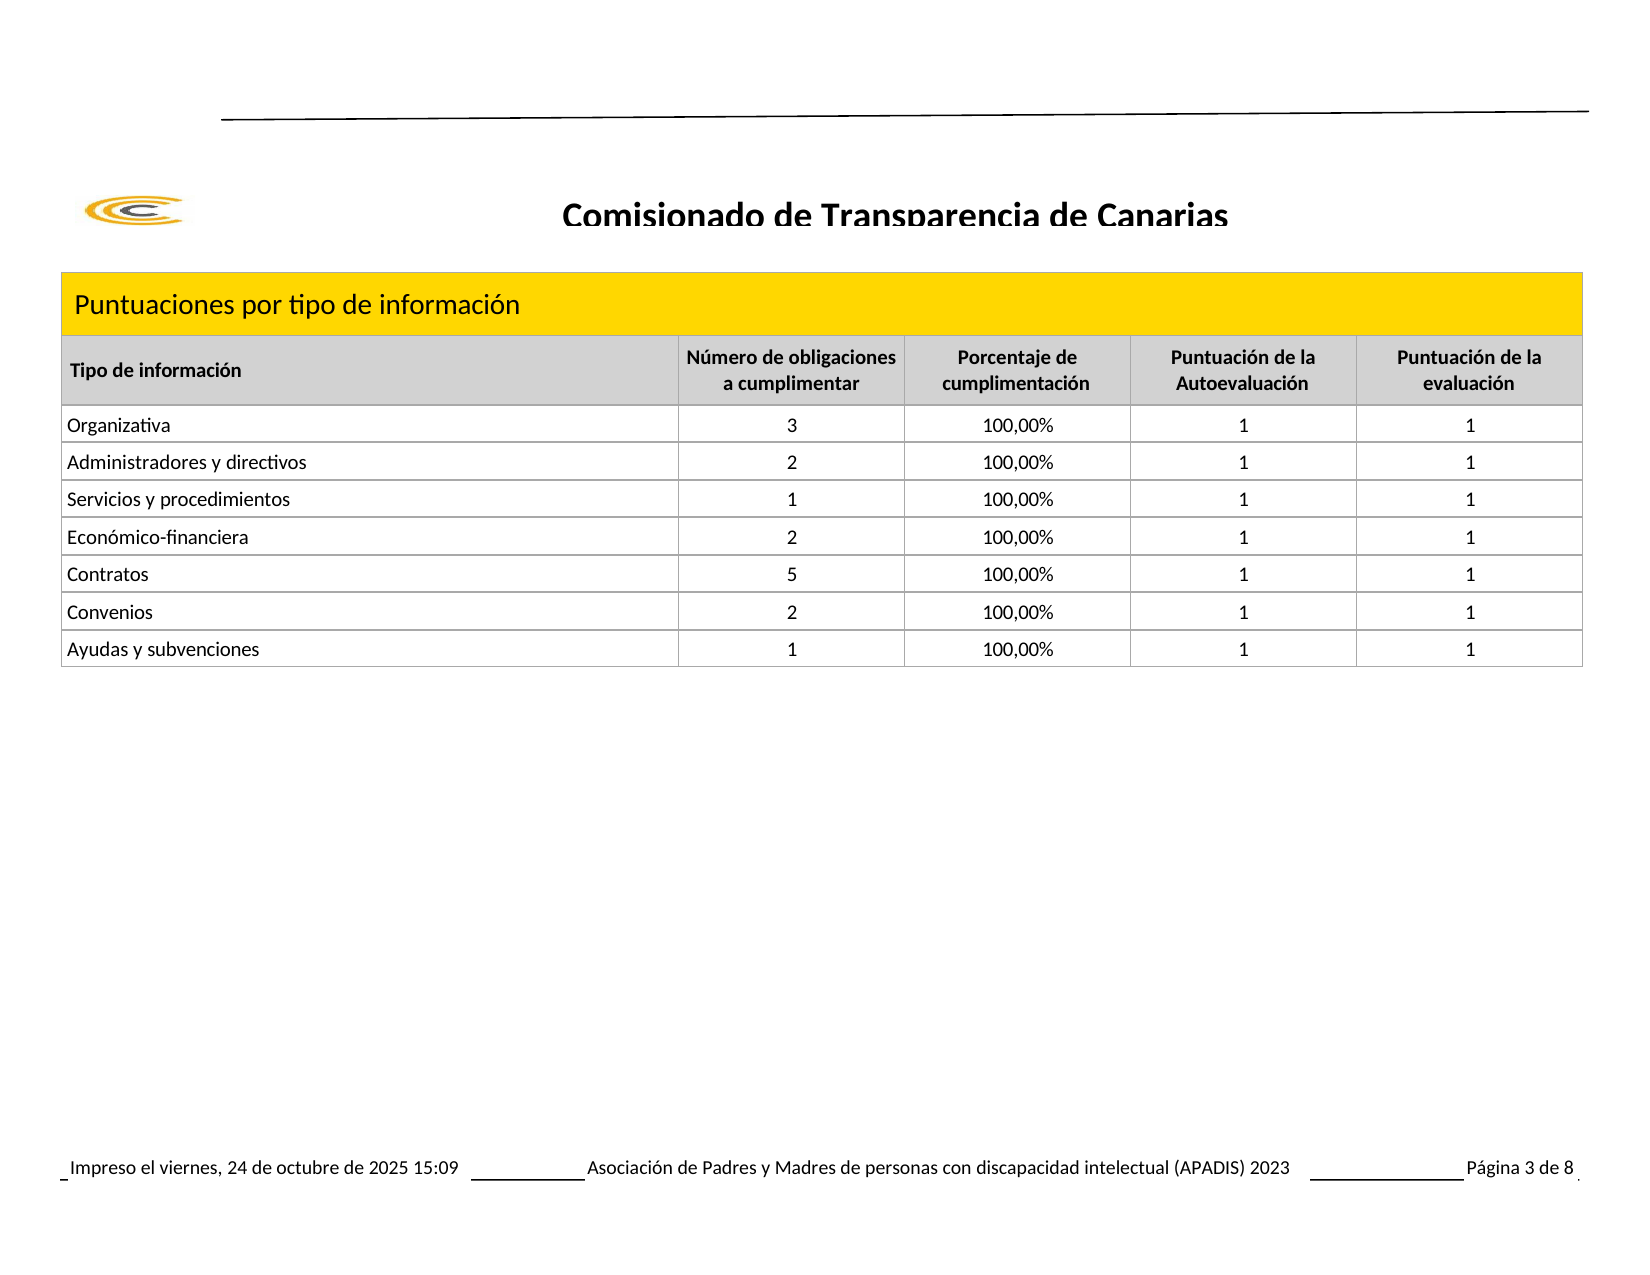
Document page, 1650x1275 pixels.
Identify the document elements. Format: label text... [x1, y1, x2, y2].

table_cell 1 [1131, 593, 1356, 628]
table_cell Organizativa [62, 406, 678, 441]
table_cell Convenios [62, 593, 678, 628]
table_cell 1 [679, 631, 904, 666]
table_cell 100,00% [905, 518, 1130, 553]
table_cell Número de obligaciones a cumplimentar [679, 336, 904, 404]
table_cell 1 [1131, 631, 1356, 666]
table_cell Porcentaje de cumplimentación [905, 336, 1130, 404]
table_cell 2 [679, 518, 904, 553]
table_cell 1 [1131, 481, 1356, 516]
table_cell Económico-financiera [62, 518, 678, 553]
table_cell Ayudas y subvenciones [62, 631, 678, 666]
table_cell 100,00% [905, 593, 1130, 628]
table_cell Servicios y procedimientos [62, 481, 678, 516]
table_cell 1 [1131, 406, 1356, 441]
table_cell Contratos [62, 556, 678, 591]
table_cell 1 [1357, 593, 1582, 628]
table_cell 100,00% [905, 481, 1130, 516]
table_cell 100,00% [905, 631, 1130, 666]
picture [75, 195, 195, 226]
table_cell 100,00% [905, 406, 1130, 441]
table_cell 1 [1357, 406, 1582, 441]
table_cell 100,00% [905, 556, 1130, 591]
table_cell 1 [1131, 556, 1356, 591]
table_cell 1 [1131, 518, 1356, 553]
table_cell 5 [679, 556, 904, 591]
table_cell 100,00% [905, 443, 1130, 478]
table_cell 1 [1357, 443, 1582, 478]
table_cell 1 [1131, 443, 1356, 478]
table_cell Tipo de información [62, 336, 678, 404]
table_cell 1 [1357, 518, 1582, 553]
table_cell 1 [1357, 481, 1582, 516]
table_header Puntuaciones por tipo de información [62, 273, 1582, 335]
table_cell Administradores y directivos [62, 443, 678, 478]
table_cell Puntuación de la evaluación [1357, 336, 1582, 404]
table_cell 2 [679, 443, 904, 478]
table_cell 1 [1357, 631, 1582, 666]
table_cell 1 [679, 481, 904, 516]
table_cell 3 [679, 406, 904, 441]
table_cell 1 [1357, 556, 1582, 591]
table_cell 2 [679, 593, 904, 628]
table_cell Puntuación de la Autoevaluación [1131, 336, 1356, 404]
